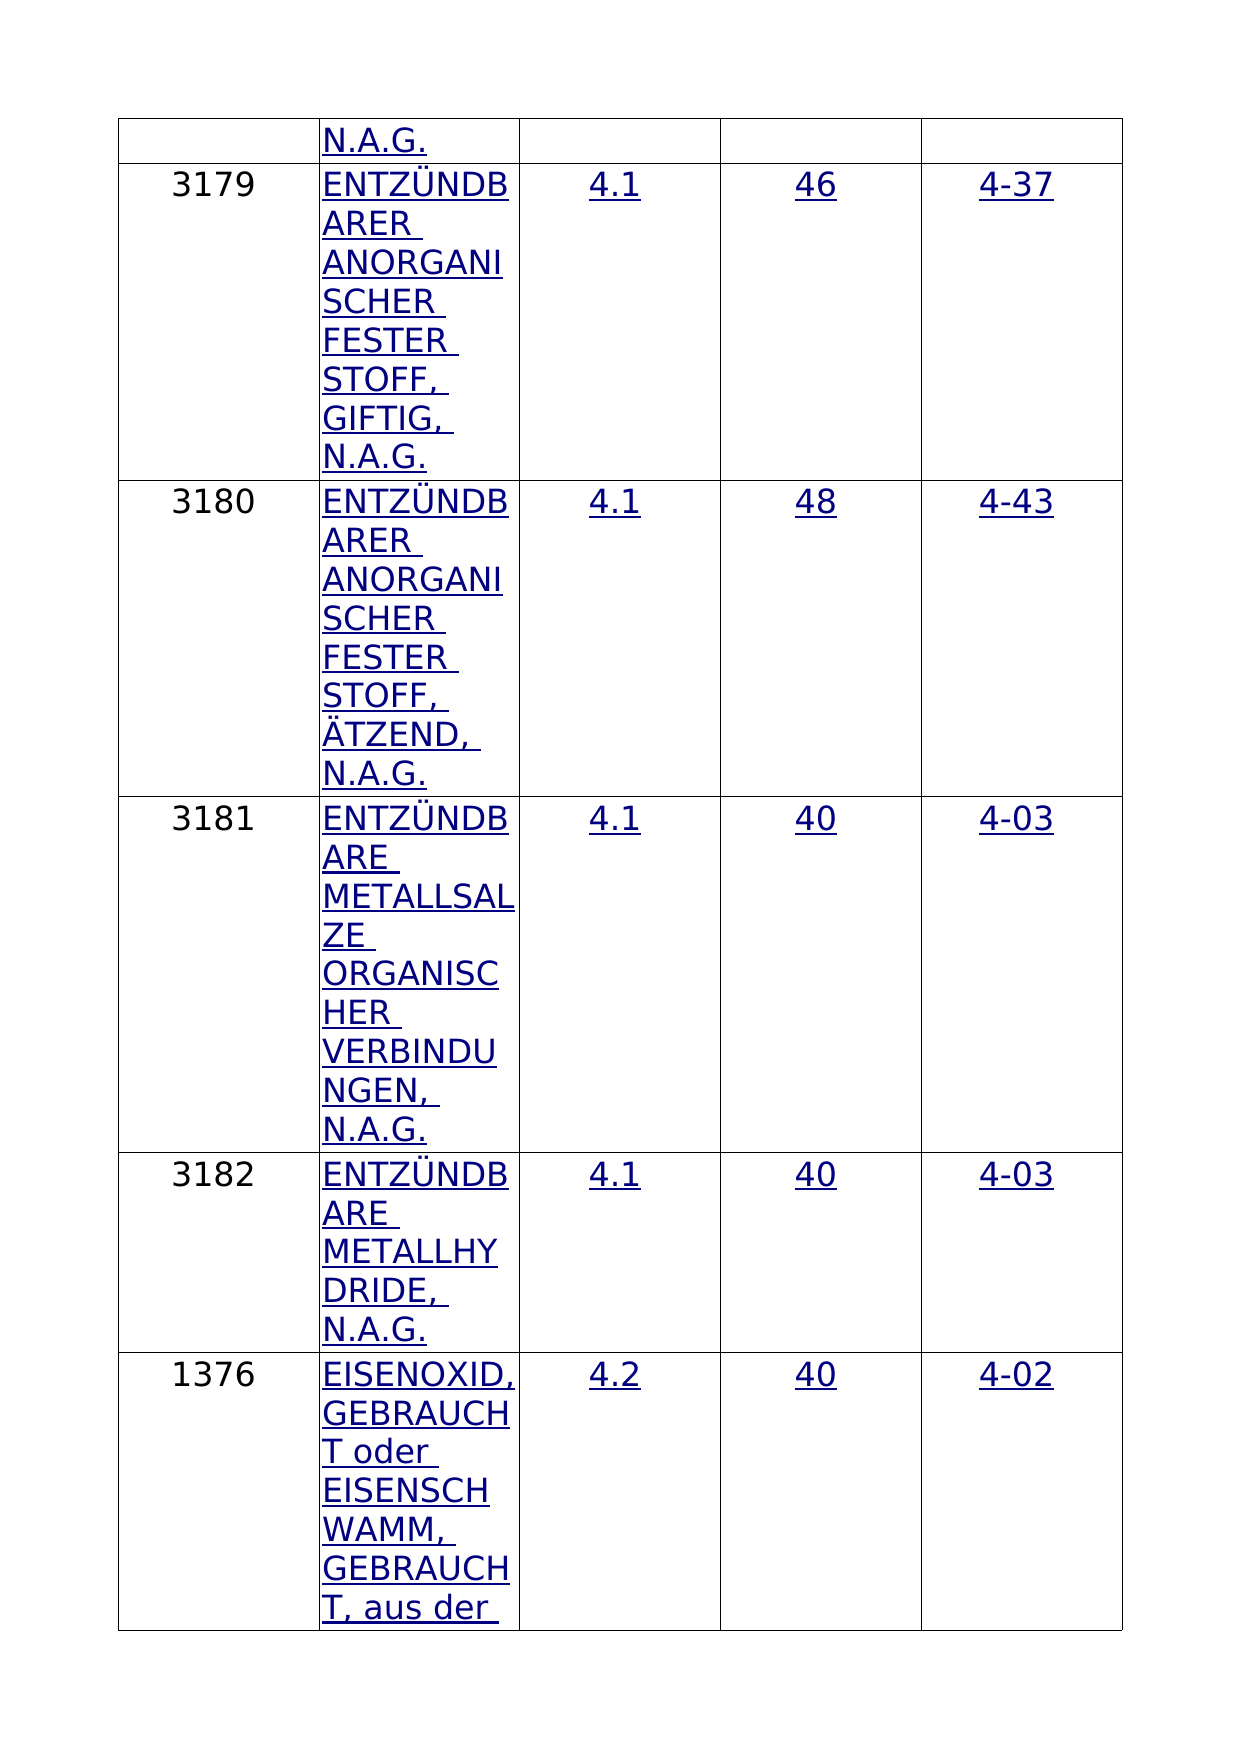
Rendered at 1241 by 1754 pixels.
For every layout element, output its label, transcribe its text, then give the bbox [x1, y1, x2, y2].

table_cell 46 [721, 164, 921, 480]
table_cell [520, 119, 720, 163]
table_cell 40 [721, 1153, 921, 1352]
table_cell 1376 [119, 1353, 319, 1630]
table_cell 4-02 [922, 1353, 1122, 1630]
table_cell 4.1 [520, 164, 720, 480]
table_cell N.A.G. [320, 119, 519, 163]
table_cell 4-03 [922, 797, 1122, 1152]
table_cell ENTZÜNDBARER ANORGANISCHER FESTER STOFF, GIFTIG, N.A.G. [320, 164, 519, 480]
table_cell 40 [721, 797, 921, 1152]
table_cell 3179 [119, 164, 319, 480]
table_cell ENTZÜNDBARE METALLHYDRIDE, N.A.G. [320, 1153, 519, 1352]
table_cell EISENOXID, GEBRAUCHT oder EISENSCHWAMM, GEBRAUCHT, aus der [320, 1353, 519, 1630]
table_cell 4.2 [520, 1353, 720, 1630]
table_cell 3182 [119, 1153, 319, 1352]
table_cell ENTZÜNDBARE METALLSALZE ORGANISCHER VERBINDUNGEN, N.A.G. [320, 797, 519, 1152]
table_cell 3181 [119, 797, 319, 1152]
table_cell 48 [721, 481, 921, 796]
table_cell 4-37 [922, 164, 1122, 480]
table_cell [721, 119, 921, 163]
table_cell 4.1 [520, 1153, 720, 1352]
table_cell 40 [721, 1353, 921, 1630]
table_cell 4-43 [922, 481, 1122, 796]
table_cell 3180 [119, 481, 319, 796]
table_cell 4.1 [520, 481, 720, 796]
table_cell [119, 119, 319, 163]
table_cell 4.1 [520, 797, 720, 1152]
table_cell ENTZÜNDBARER ANORGANISCHER FESTER STOFF, ÄTZEND, N.A.G. [320, 481, 519, 796]
table_cell [922, 119, 1122, 163]
table_cell 4-03 [922, 1153, 1122, 1352]
